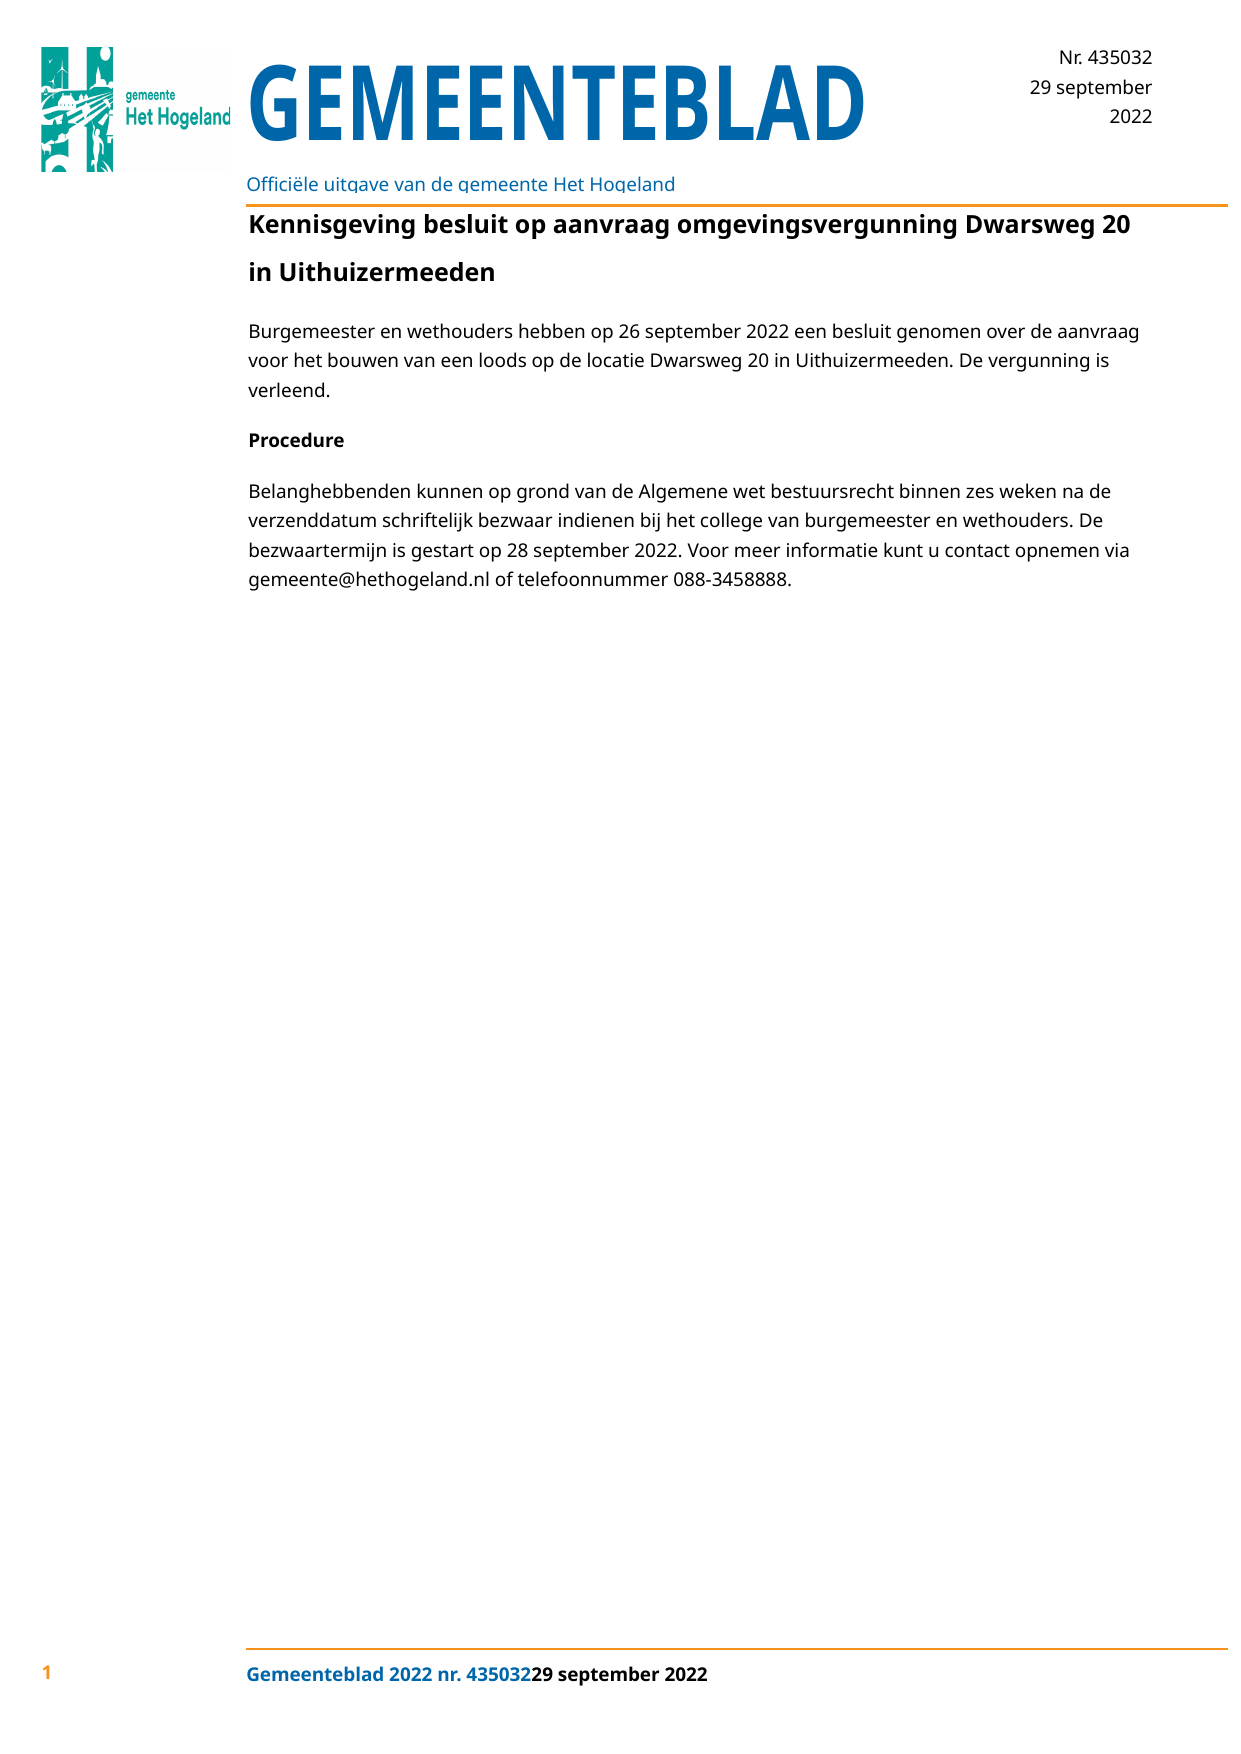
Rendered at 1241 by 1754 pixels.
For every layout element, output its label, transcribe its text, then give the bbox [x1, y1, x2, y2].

text Burgemeester en wethouders hebben op 26 september 2022 een besluit genomen over de aanvraag voor het bouwen van een loods op de locatie Dwarsweg 20 in Uithuizermeeden. De vergunning is verleend. [248, 318, 1152, 403]
text Belanghebbenden kunnen op grond van de Algemene wet bestuursrecht binnen zes weken na de verzenddatum schriftelijk bezwaar indienen bij het college van burgemeester en wethouders. De bezwaartermijn is gestart op 28 september 2022. Voor meer informatie kunt u contact opnemen via gemeente@hethogeland.nl of telefoonnummer 088-3458888. [248, 478, 1152, 592]
picture [41, 47, 231, 172]
text Kennisgeving besluit op aanvraag omgevingsvergunning Dwarsweg 20 in Uithuizermeeden [248, 207, 1152, 288]
text Procedure [248, 427, 1152, 453]
